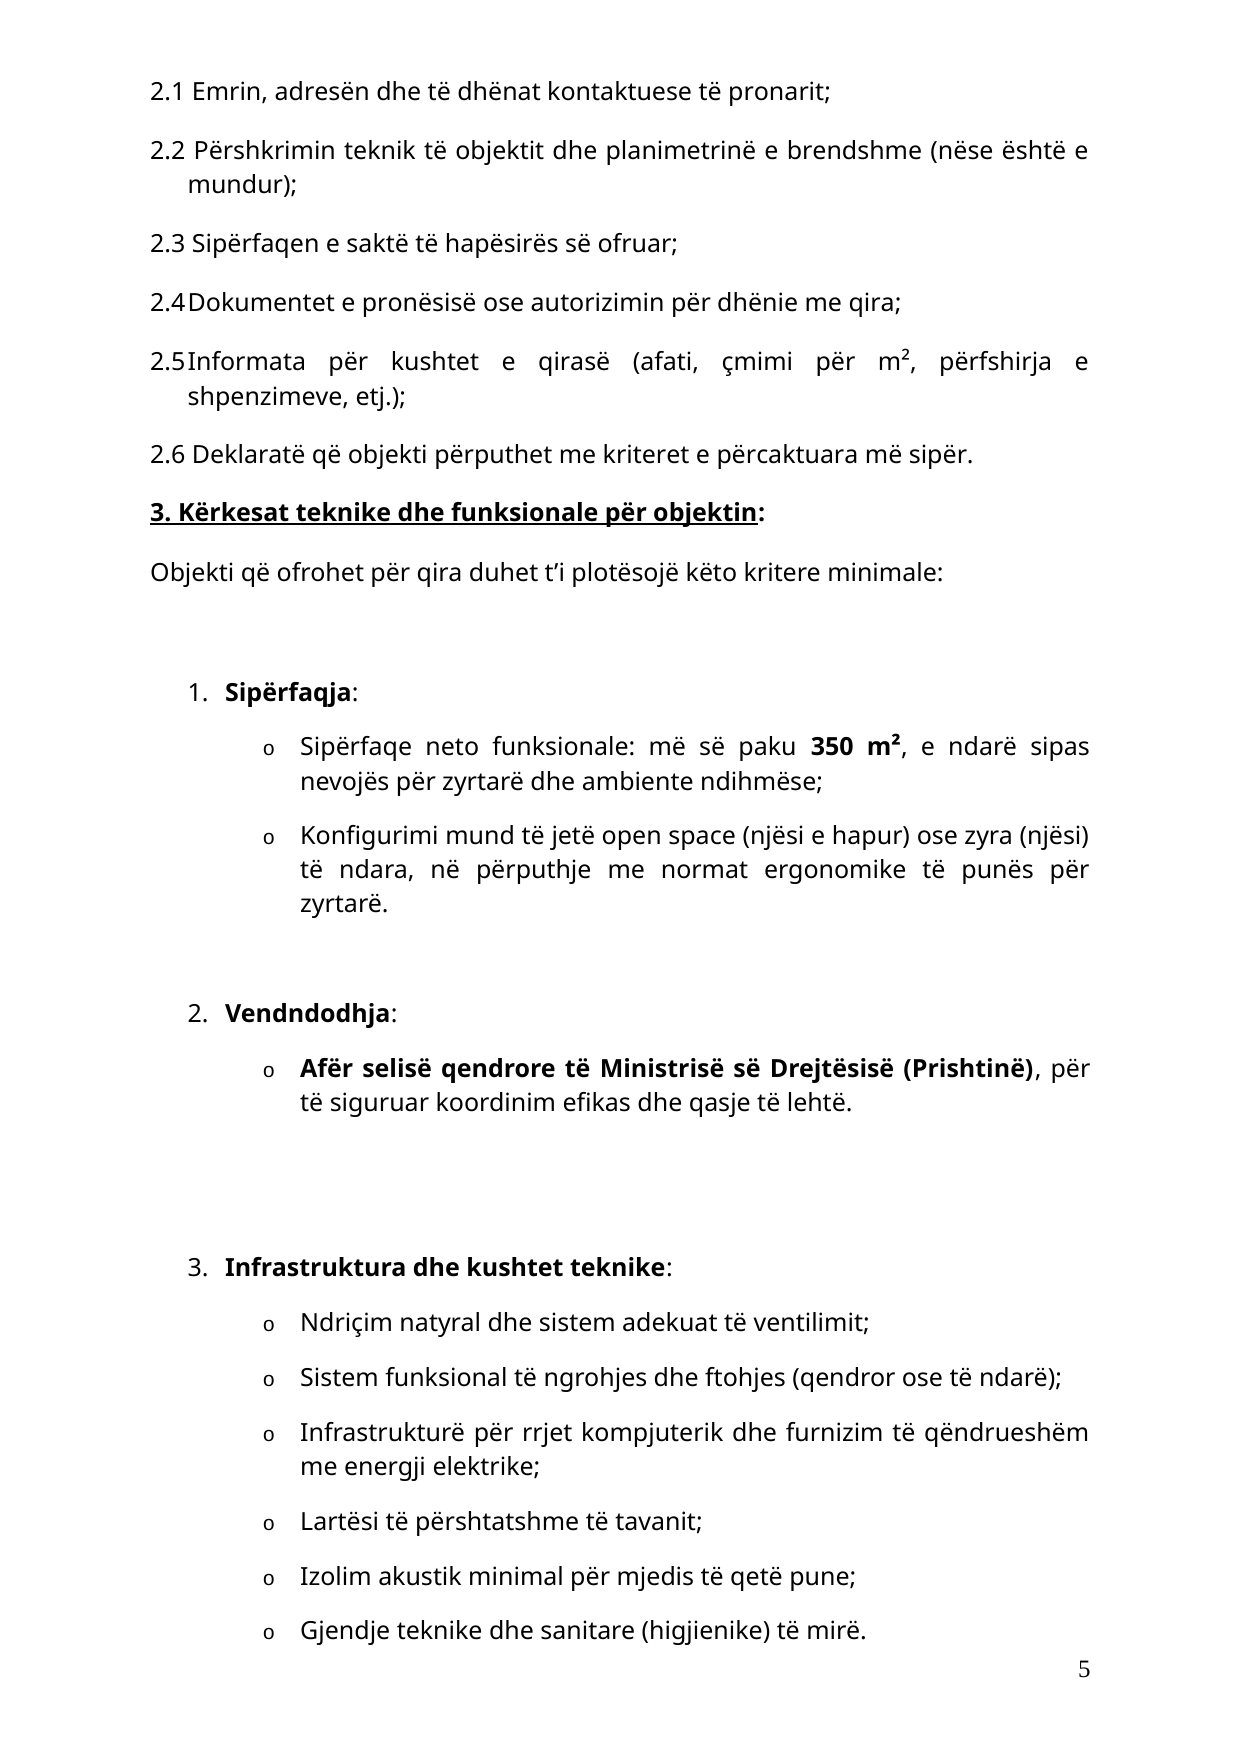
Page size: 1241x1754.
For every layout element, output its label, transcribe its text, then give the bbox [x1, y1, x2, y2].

list Izolim akustik minimal për mjedis të qetë pune; [262, 1558, 1090, 1592]
list Sipërfaqe neto funksionale: më së paku 350 m², e ndarë sipas nevojës për zyrtarë dhe ambiente ndihmëse; [262, 729, 1090, 797]
text 2.6 Deklaratë që objekti përputhet me kriteret e përcaktuara më sipër. [150, 437, 1090, 471]
list Informata për kushtet e qirasë (afati, çmimi për m², përfshirja e shpenzimeve, etj.); [150, 344, 1090, 412]
text 2.3 Sipërfaqen e saktë të hapësirës së ofruar; [150, 226, 1090, 260]
list Konfigurimi mund të jetë open space (njësi e hapur) ose zyra (njësi) të ndara, në përputhje me normat ergonomike të punës për zyrtarë. [262, 818, 1090, 920]
list Afër selisë qendrore të Ministrisë së Drejtësisë (Prishtinë), për të siguruar koordinim efikas dhe qasje të lehtë. [262, 1051, 1090, 1119]
list Infrastruktura dhe kushtet teknike: [187, 1249, 1090, 1284]
list Infrastrukturë për rrjet kompjuterik dhe furnizim të qëndrueshëm me energji elektrike; [262, 1414, 1090, 1482]
text Objekti që ofrohet për qira duhet t’i plotësojë këto kritere minimale: [150, 554, 1090, 588]
list Sipërfaqja: [187, 674, 1090, 708]
list Ndriçim natyral dhe sistem adekuat të ventilimit; [262, 1304, 1090, 1338]
list Sistem funksional të ngrohjes dhe ftohjes (qendror ose të ndarë); [262, 1359, 1090, 1393]
list Gjendje teknike dhe sanitare (higjienike) të mirë. [262, 1613, 1090, 1647]
list Lartësi të përshtatshme të tavanit; [262, 1503, 1090, 1537]
text 2.2 Përshkrimin teknik të objektit dhe planimetrinë e brendshme (nëse është e mundur); [150, 133, 1090, 201]
text 2.1 Emrin, adresën dhe të dhënat kontaktuese të pronarit; [150, 74, 1090, 108]
list Vendndodhja: [187, 996, 1090, 1030]
list Dokumentet e pronësisë ose autorizimin për dhënie me qira; [150, 285, 1090, 319]
text 3. Kërkesat teknike dhe funksionale për objektin: [150, 494, 1090, 528]
